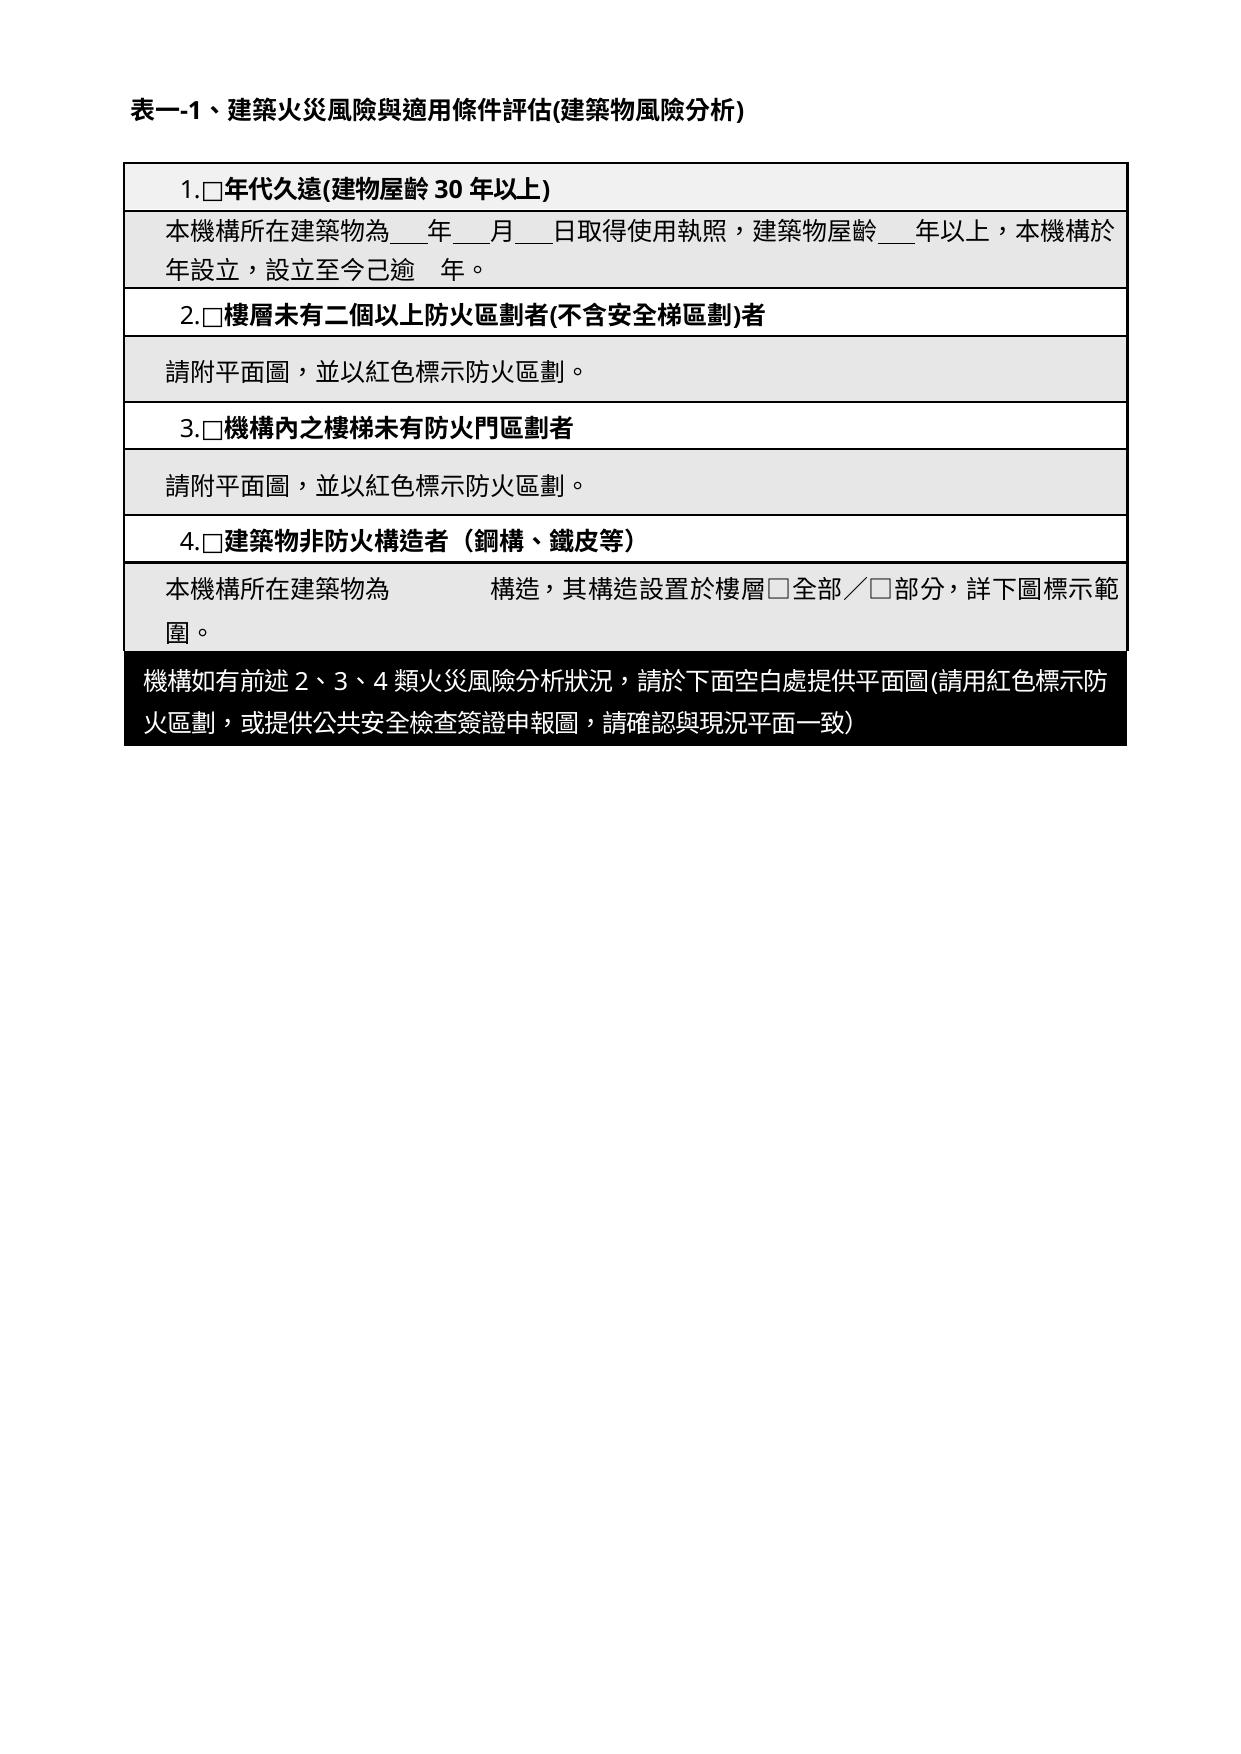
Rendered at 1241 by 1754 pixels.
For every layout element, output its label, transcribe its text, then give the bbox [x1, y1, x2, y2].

table_cell 請附平面圖，並以紅色標示防火區劃。 [125, 337, 1126, 401]
text 表一-1、建築火災風險與適用條件評估(建築物風險分析) [130, 85, 1140, 128]
table_cell 請附平面圖，並以紅色標示防火區劃。 [125, 450, 1126, 514]
table_cell 本機構所在建築物為 構造，其構造設置於樓層□全部／□部分，詳下圖標示範圍。 [125, 564, 1126, 651]
table_header 1.□年代久遠(建物屋齡 30 年以上) [125, 164, 1126, 209]
table_cell 4.□建築物非防火構造者（鋼構、鐵皮等） [125, 516, 1126, 561]
table_cell 2.□樓層未有二個以上防火區劃者(不含安全梯區劃)者 [125, 289, 1126, 335]
table_cell 3.□機構內之樓梯未有防火門區劃者 [125, 403, 1126, 448]
table_cell 本機構所在建築物為 年 月 日取得使用執照，建築物屋齡 年以上，本機構於 年設立，設立至今己逾 年。 [125, 212, 1126, 287]
table_cell 機構如有前述 2、3、4 類火災風險分析狀況，請於下面空白處提供平面圖(請用紅色標示防火區劃，或提供公共安全檢查簽證申報圖，請確認與現況平面一致） [124, 651, 1127, 746]
